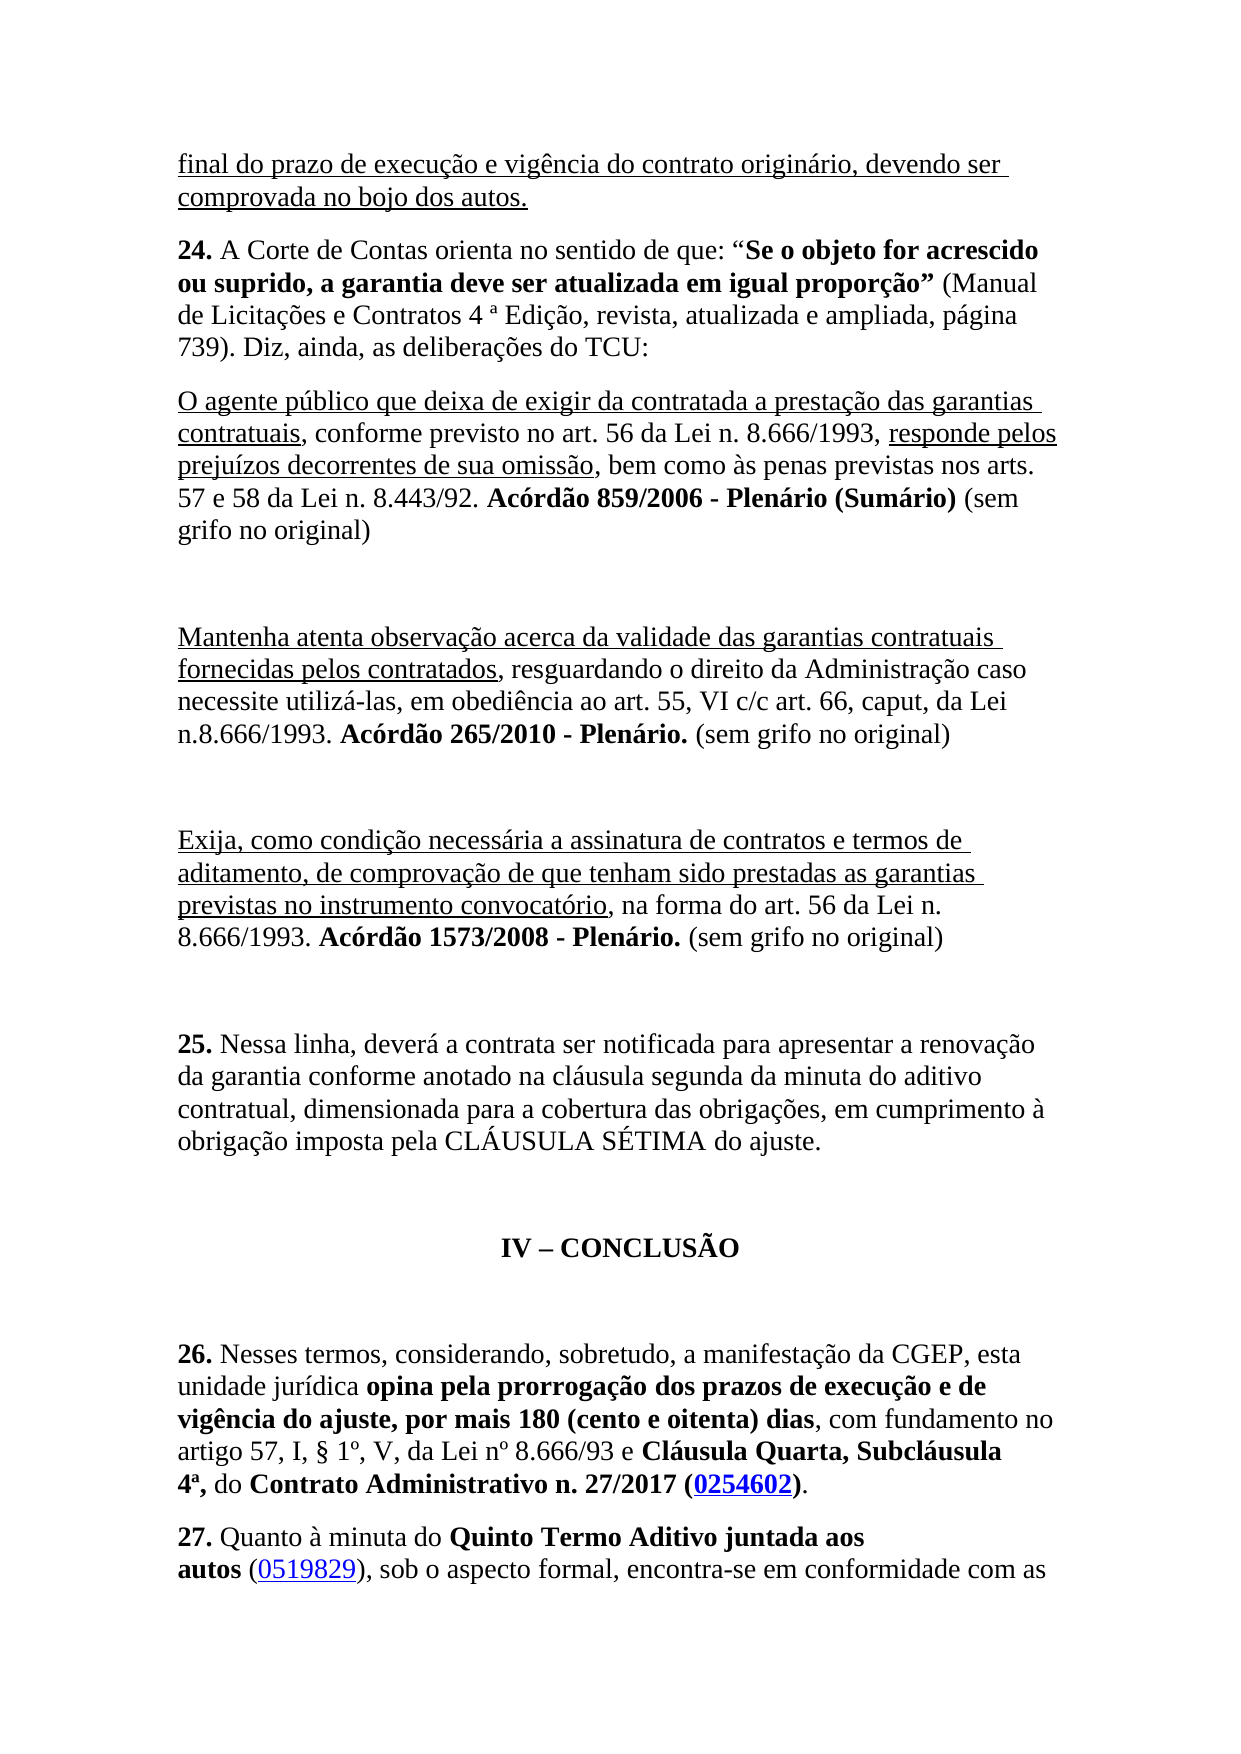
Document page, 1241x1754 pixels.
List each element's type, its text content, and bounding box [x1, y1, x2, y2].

text 25. Nessa linha, deverá a contrata ser notificada para apresentar a renovação da garantia conforme anotado na cláusula segunda da minuta do aditivo contratual, dimensionada para a cobertura das obrigações, em cumprimento à obrigação imposta pela CLÁUSULA SÉTIMA do ajuste. [177, 1027, 1063, 1157]
text 27. Quanto à minuta do Quinto Termo Aditivo juntada aos autos (0519829), sob o aspecto formal, encontra-se em conformidade com as [177, 1520, 1063, 1585]
text Mantenha atenta observação acerca da validade das garantias contratuais fornecidas pelos contratados, resguardando o direito da Administração caso necessite utilizá-las, em obediência ao art. 55, VI c/c art. 66, caput, da Lei n.8.666/1993. Acórdão 265/2010 - Plenário. (sem grifo no original) [177, 620, 1063, 749]
text IV – CONCLUSÃO [177, 1231, 1063, 1263]
text 26. Nesses termos, considerando, sobretudo, a manifestação da CGEP, esta unidade jurídica opina pela prorrogação dos prazos de execução e de vigência do ajuste, por mais 180 (cento e oitenta) dias, com fundamento no artigo 57, I, § 1º, V, da Lei nº 8.666/93 e Cláusula Quarta, Subcláusula 4ª, do Contrato Administrativo n. 27/2017 (0254602). [177, 1337, 1063, 1499]
text final do prazo de execução e vigência do contrato originário, devendo ser comprovada no bojo dos autos. [177, 148, 1063, 212]
text O agente público que deixa de exigir da contratada a prestação das garantias contratuais, conforme previsto no art. 56 da Lei n. 8.666/1993, responde pelos prejuízos decorrentes de sua omissão, bem como às penas previstas nos arts. 57 e 58 da Lei n. 8.443/92. Acórdão 859/2006 - Plenário (Sumário) (sem grifo no original) [177, 384, 1063, 546]
text 24. A Corte de Contas orienta no sentido de que: “Se o objeto for acrescido ou suprido, a garantia deve ser atualizada em igual proporção” (Manual de Licitações e Contratos 4 ª Edição, revista, atualizada e ampliada, página 739). Diz, ainda, as deliberações do TCU: [177, 233, 1063, 363]
text Exija, como condição necessária a assinatura de contratos e termos de aditamento, de comprovação de que tenham sido prestadas as garantias previstas no instrumento convocatório, na forma do art. 56 da Lei n. 8.666/1993. Acórdão 1573/2008 - Plenário. (sem grifo no original) [177, 823, 1063, 953]
